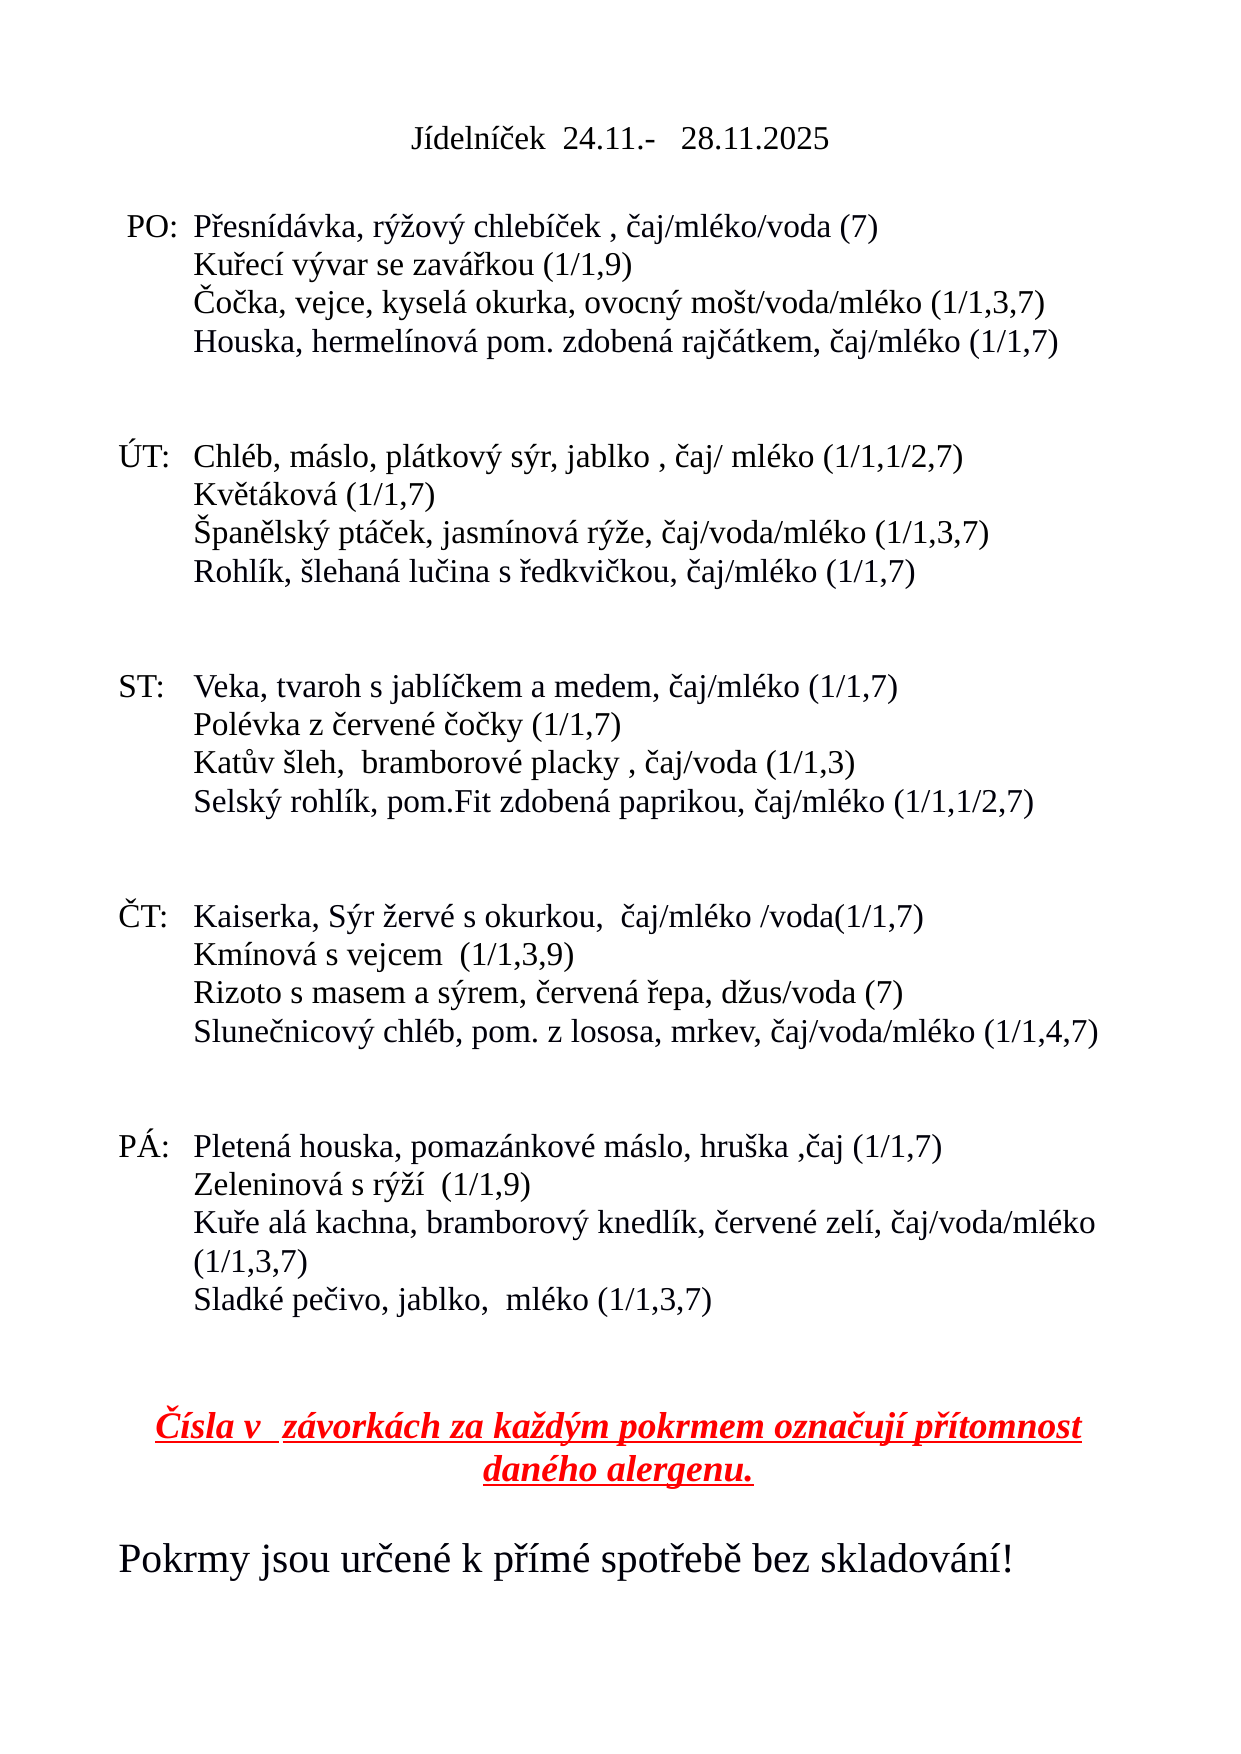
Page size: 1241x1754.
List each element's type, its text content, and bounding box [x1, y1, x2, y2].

table_cell Slunečnicový chléb, pom. z lososa, mrkev, čaj/voda/mléko (1/1,4,7) [186, 1011, 1151, 1049]
table_cell [111, 819, 186, 896]
table_cell Kmínová s vejcem (1/1,3,9) [186, 934, 1151, 972]
table_cell [111, 1049, 186, 1126]
table_cell Selský rohlík, pom.Fit zdobená paprikou, čaj/mléko (1/1,1/2,7) [186, 781, 1151, 819]
table_cell Pletená houska, pomazánkové máslo, hruška ,čaj (1/1,7) [186, 1126, 1151, 1164]
table_cell [111, 1011, 186, 1049]
text Čísla v závorkách za každým pokrmem označují přítomnost daného alergenu. [118, 1404, 1122, 1490]
table_cell [111, 973, 186, 1011]
table_cell [111, 934, 186, 972]
table_cell [111, 589, 186, 666]
table_cell Španělský ptáček, jasmínová rýže, čaj/voda/mléko (1/1,3,7) [186, 513, 1151, 551]
table_cell Kuře alá kachna, bramborový knedlík, červené zelí, čaj/voda/mléko (1/1,3,7) [186, 1203, 1151, 1279]
table_cell [186, 819, 1151, 896]
table_cell Sladké pečivo, jablko, mléko (1/1,3,7) [186, 1279, 1151, 1317]
table_cell [111, 551, 186, 589]
table_cell Čočka, vejce, kyselá okurka, ovocný mošt/voda/mléko (1/1,3,7) [186, 283, 1151, 321]
table_cell [111, 781, 186, 819]
table_cell [111, 743, 186, 781]
text Jídelníček 24.11.- 28.11.2025 [118, 118, 1122, 156]
table_cell Houska, hermelínová pom. zdobená rajčátkem, čaj/mléko (1/1,7) [186, 321, 1151, 359]
table_cell [111, 1203, 186, 1279]
table_cell [111, 704, 186, 742]
table_cell Rizoto s masem a sýrem, červená řepa, džus/voda (7) [186, 973, 1151, 1011]
table_cell ST: [111, 666, 186, 704]
table_header PO: [111, 206, 186, 359]
table_cell ČT: [111, 896, 186, 934]
table_cell Kuřecí vývar se zavářkou (1/1,9) [186, 244, 1151, 282]
table_cell [111, 1279, 186, 1317]
table_cell [111, 513, 186, 551]
table_cell [186, 359, 1151, 436]
table_cell [111, 1164, 186, 1202]
table_header Přesnídávka, rýžový chlebíček , čaj/mléko/voda (7) [186, 206, 1151, 244]
table_cell Kaiserka, Sýr žervé s okurkou, čaj/mléko /voda(1/1,7) [186, 896, 1151, 934]
table_cell [111, 359, 186, 436]
table_cell Katův šleh, bramborové placky , čaj/voda (1/1,3) [186, 743, 1151, 781]
text Pokrmy jsou určené k přímé spotřebě bez skladování! [118, 1533, 1122, 1581]
table_cell ÚT: [111, 436, 186, 474]
table_cell Polévka z červené čočky (1/1,7) [186, 704, 1151, 742]
table_cell Veka, tvaroh s jablíčkem a medem, čaj/mléko (1/1,7) [186, 666, 1151, 704]
table_cell Květáková (1/1,7) [186, 474, 1151, 512]
table_cell [186, 1049, 1151, 1126]
table_cell Zeleninová s rýží (1/1,9) [186, 1164, 1151, 1202]
table_cell [111, 474, 186, 512]
table_cell Rohlík, šlehaná lučina s ředkvičkou, čaj/mléko (1/1,7) [186, 551, 1151, 589]
table_cell Chléb, máslo, plátkový sýr, jablko , čaj/ mléko (1/1,1/2,7) [186, 436, 1151, 474]
table_cell [186, 589, 1151, 666]
table_cell PÁ: [111, 1126, 186, 1164]
